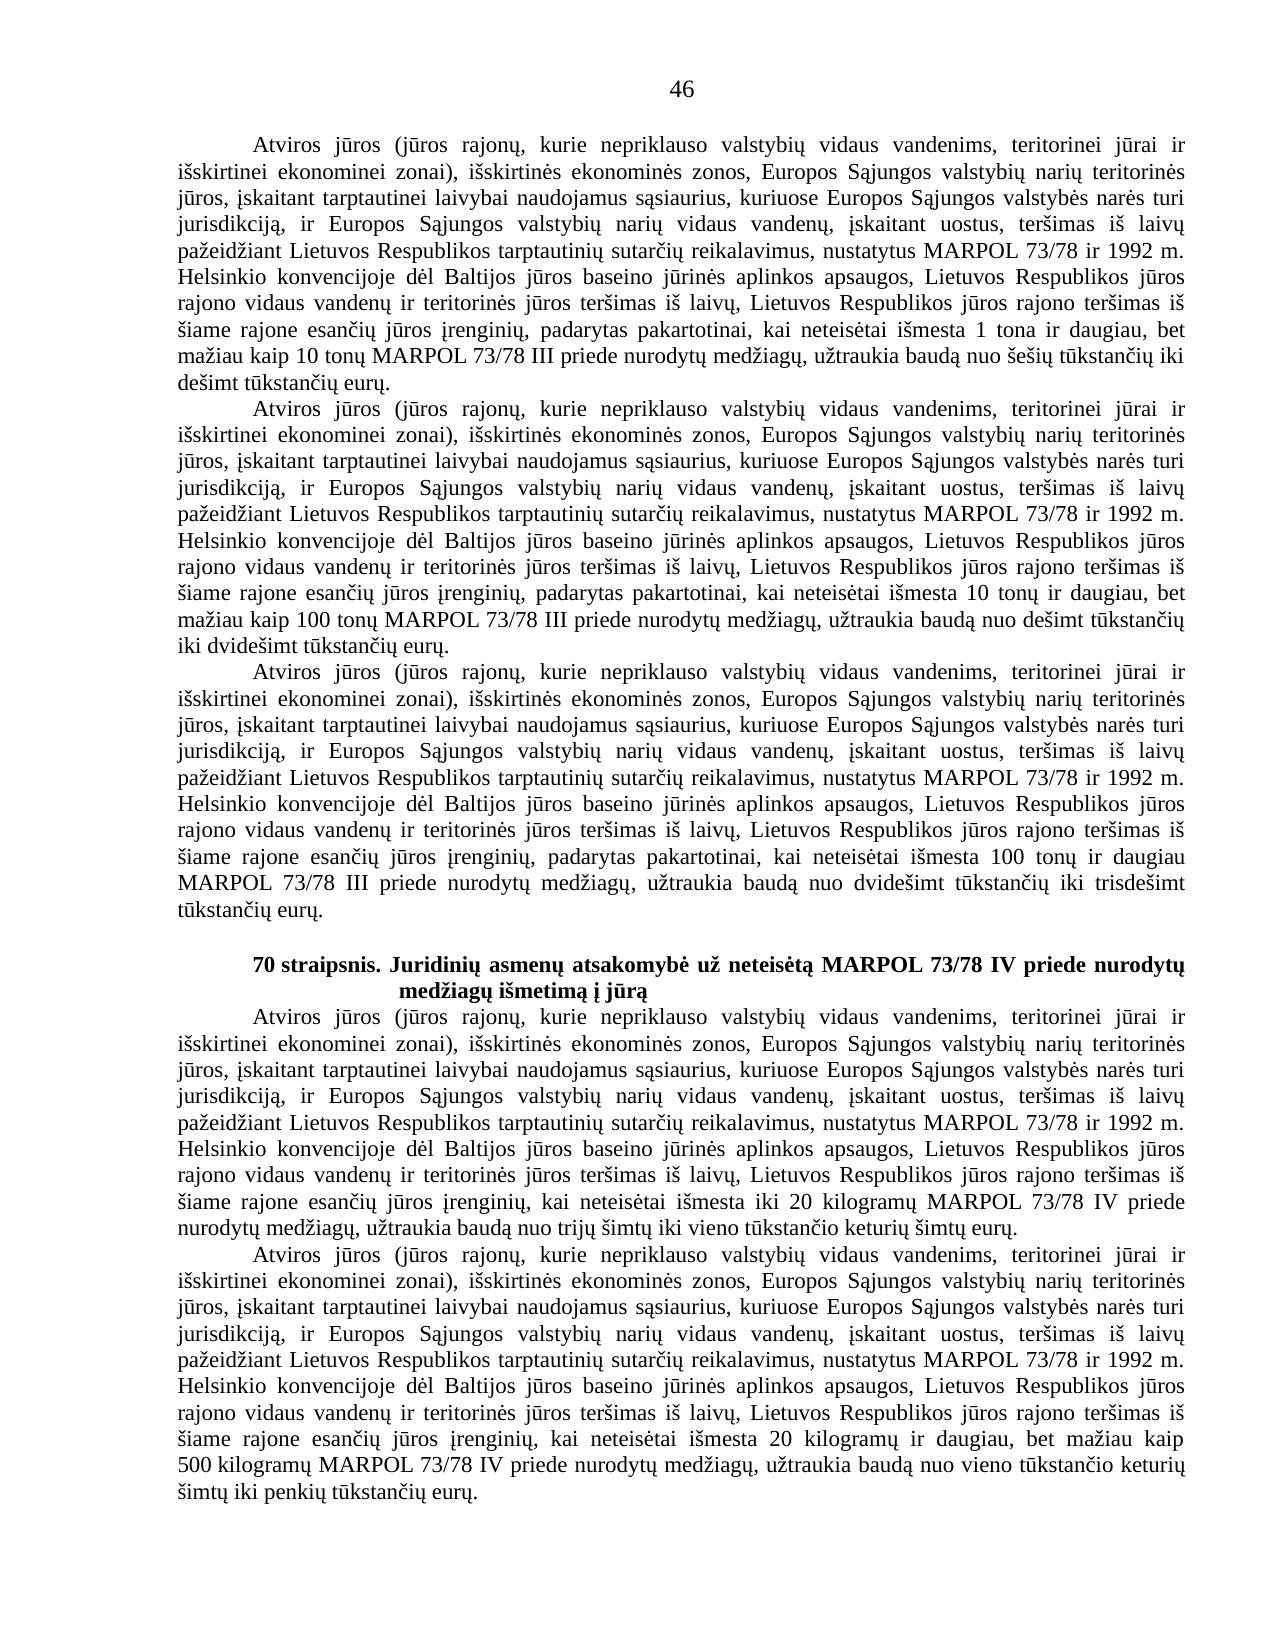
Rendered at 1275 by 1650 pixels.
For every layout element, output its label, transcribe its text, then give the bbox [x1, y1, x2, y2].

text 70 straipsnis. Juridinių asmenų atsakomybė už neteisėtą MARPOL 73/78 IV priede nurodytų medžiagų išmetimą į jūrą [252, 951, 1186, 1003]
text Atviros jūros (jūros rajonų, kurie nepriklauso valstybių vidaus vandenims, teritorinei jūrai ir išskirtinei ekonominei zonai), išskirtinės ekonominės zonos, Europos Sąjungos valstybių narių teritorinės jūros, įskaitant tarptautinei laivybai naudojamus sąsiaurius, kuriuose Europos Sąjungos valstybės narės turi jurisdikciją, ir Europos Sąjungos valstybių narių vidaus vandenų, įskaitant uostus, teršimas iš laivų pažeidžiant Lietuvos Respublikos tarptautinių sutarčių reikalavimus, nustatytus MARPOL 73/78 ir 1992 m. Helsinkio konvencijoje dėl Baltijos jūros baseino jūrinės aplinkos apsaugos, Lietuvos Respublikos jūros rajono vidaus vandenų ir teritorinės jūros teršimas iš laivų, Lietuvos Respublikos jūros rajono teršimas iš šiame rajone esančių jūros įrenginių, padarytas pakartotinai, kai neteisėtai išmesta 100 tonų ir daugiau MARPOL 73/78 III priede nurodytų medžiagų, užtraukia baudą nuo dvidešimt tūkstančių iki trisdešimt tūkstančių eurų. [177, 658, 1186, 922]
text Atviros jūros (jūros rajonų, kurie nepriklauso valstybių vidaus vandenims, teritorinei jūrai ir išskirtinei ekonominei zonai), išskirtinės ekonominės zonos, Europos Sąjungos valstybių narių teritorinės jūros, įskaitant tarptautinei laivybai naudojamus sąsiaurius, kuriuose Europos Sąjungos valstybės narės turi jurisdikciją, ir Europos Sąjungos valstybių narių vidaus vandenų, įskaitant uostus, teršimas iš laivų pažeidžiant Lietuvos Respublikos tarptautinių sutarčių reikalavimus, nustatytus MARPOL 73/78 ir 1992 m. Helsinkio konvencijoje dėl Baltijos jūros baseino jūrinės aplinkos apsaugos, Lietuvos Respublikos jūros rajono vidaus vandenų ir teritorinės jūros teršimas iš laivų, Lietuvos Respublikos jūros rajono teršimas iš šiame rajone esančių jūros įrenginių, kai neteisėtai išmesta 20 kilogramų ir daugiau, bet mažiau kaip 500 kilogramų MARPOL 73/78 IV priede nurodytų medžiagų, užtraukia baudą nuo vieno tūkstančio keturių šimtų iki penkių tūkstančių eurų. [177, 1241, 1186, 1504]
text Atviros jūros (jūros rajonų, kurie nepriklauso valstybių vidaus vandenims, teritorinei jūrai ir išskirtinei ekonominei zonai), išskirtinės ekonominės zonos, Europos Sąjungos valstybių narių teritorinės jūros, įskaitant tarptautinei laivybai naudojamus sąsiaurius, kuriuose Europos Sąjungos valstybės narės turi jurisdikciją, ir Europos Sąjungos valstybių narių vidaus vandenų, įskaitant uostus, teršimas iš laivų pažeidžiant Lietuvos Respublikos tarptautinių sutarčių reikalavimus, nustatytus MARPOL 73/78 ir 1992 m. Helsinkio konvencijoje dėl Baltijos jūros baseino jūrinės aplinkos apsaugos, Lietuvos Respublikos jūros rajono vidaus vandenų ir teritorinės jūros teršimas iš laivų, Lietuvos Respublikos jūros rajono teršimas iš šiame rajone esančių jūros įrenginių, padarytas pakartotinai, kai neteisėtai išmesta 1 tona ir daugiau, bet mažiau kaip 10 tonų MARPOL 73/78 III priede nurodytų medžiagų, užtraukia baudą nuo šešių tūkstančių iki dešimt tūkstančių eurų. [177, 131, 1186, 395]
text Atviros jūros (jūros rajonų, kurie nepriklauso valstybių vidaus vandenims, teritorinei jūrai ir išskirtinei ekonominei zonai), išskirtinės ekonominės zonos, Europos Sąjungos valstybių narių teritorinės jūros, įskaitant tarptautinei laivybai naudojamus sąsiaurius, kuriuose Europos Sąjungos valstybės narės turi jurisdikciją, ir Europos Sąjungos valstybių narių vidaus vandenų, įskaitant uostus, teršimas iš laivų pažeidžiant Lietuvos Respublikos tarptautinių sutarčių reikalavimus, nustatytus MARPOL 73/78 ir 1992 m. Helsinkio konvencijoje dėl Baltijos jūros baseino jūrinės aplinkos apsaugos, Lietuvos Respublikos jūros rajono vidaus vandenų ir teritorinės jūros teršimas iš laivų, Lietuvos Respublikos jūros rajono teršimas iš šiame rajone esančių jūros įrenginių, padarytas pakartotinai, kai neteisėtai išmesta 10 tonų ir daugiau, bet mažiau kaip 100 tonų MARPOL 73/78 III priede nurodytų medžiagų, užtraukia baudą nuo dešimt tūkstančių iki dvidešimt tūkstančių eurų. [177, 395, 1186, 658]
text Atviros jūros (jūros rajonų, kurie nepriklauso valstybių vidaus vandenims, teritorinei jūrai ir išskirtinei ekonominei zonai), išskirtinės ekonominės zonos, Europos Sąjungos valstybių narių teritorinės jūros, įskaitant tarptautinei laivybai naudojamus sąsiaurius, kuriuose Europos Sąjungos valstybės narės turi jurisdikciją, ir Europos Sąjungos valstybių narių vidaus vandenų, įskaitant uostus, teršimas iš laivų pažeidžiant Lietuvos Respublikos tarptautinių sutarčių reikalavimus, nustatytus MARPOL 73/78 ir 1992 m. Helsinkio konvencijoje dėl Baltijos jūros baseino jūrinės aplinkos apsaugos, Lietuvos Respublikos jūros rajono vidaus vandenų ir teritorinės jūros teršimas iš laivų, Lietuvos Respublikos jūros rajono teršimas iš šiame rajone esančių jūros įrenginių, kai neteisėtai išmesta iki 20 kilogramų MARPOL 73/78 IV priede nurodytų medžiagų, užtraukia baudą nuo trijų šimtų iki vieno tūkstančio keturių šimtų eurų. [177, 1003, 1186, 1241]
